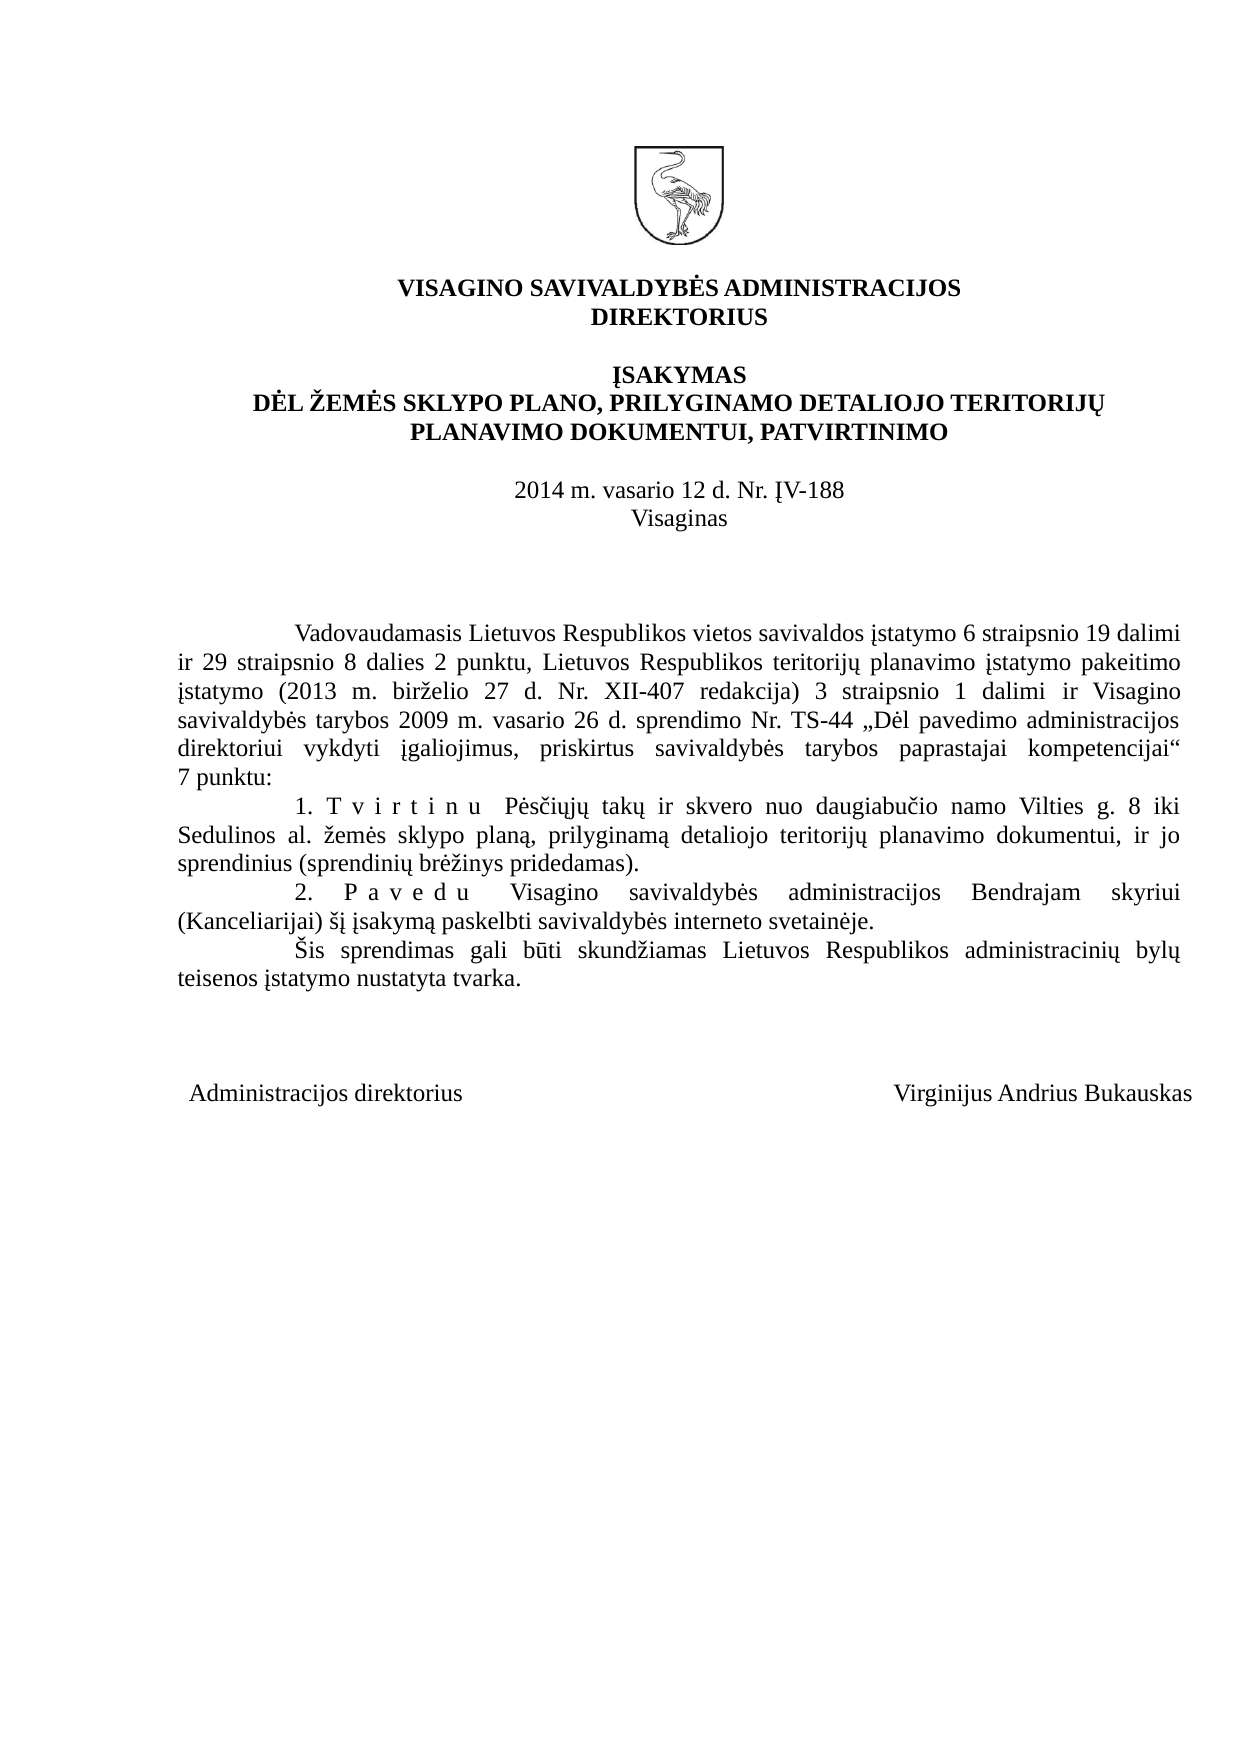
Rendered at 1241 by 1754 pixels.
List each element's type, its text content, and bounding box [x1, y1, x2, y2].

text Visaginas [177, 503, 1181, 532]
table_header Administracijos direktorius [177, 1079, 749, 1107]
table_header Virginijus Andrius Bukauskas [750, 1079, 1204, 1107]
text įsakymas [177, 360, 1181, 388]
text 1. Tvirtinu Pėsčiųjų takų ir skvero nuo daugiabučio namo Vilties g. 8 iki Sedulinos al. žemės sklypo planą, prilyginamą detaliojo teritorijų planavimo dokumentui, ir jo sprendinius (sprendinių brėžinys pridedamas). [177, 791, 1181, 877]
text 2014 m. vasario 12 d. Nr. ĮV-188 [177, 475, 1181, 503]
text visagino savivaldybės administracijos [177, 273, 1181, 302]
text 2. Pavedu Visagino savivaldybės administracijos Bendrajam skyriui (Kanceliarijai) šį įsakymą paskelbti savivaldybės interneto svetainėje. [177, 877, 1181, 935]
text Šis sprendimas gali būti skundžiamas Lietuvos Respublikos administracinių bylų teisenos įstatymo nustatyta tvarka. [177, 935, 1181, 992]
text Vadovaudamasis Lietuvos Respublikos vietos savivaldos įstatymo 6 straipsnio 19 dalimi ir 29 straipsnio 8 dalies 2 punktu, Lietuvos Respublikos teritorijų planavimo įstatymo pakeitimo įstatymo (2013 m. birželio 27 d. Nr. XII-407 redakcija) 3 straipsnio 1 dalimi ir Visagino savivaldybės tarybos 2009 m. vasario 26 d. sprendimo Nr. TS-44 „Dėl pavedimo administracijos direktoriui vykdyti įgaliojimus, priskirtus savivaldybės tarybos paprastajai kompetencijai“ 7 punktu: [177, 618, 1181, 791]
text dėl žemės sklypo plano, PRILYGINAMO detaliojo teritorijų planavimo dokumentui, patvirtinimo [177, 388, 1181, 446]
text direktorius [177, 302, 1181, 331]
